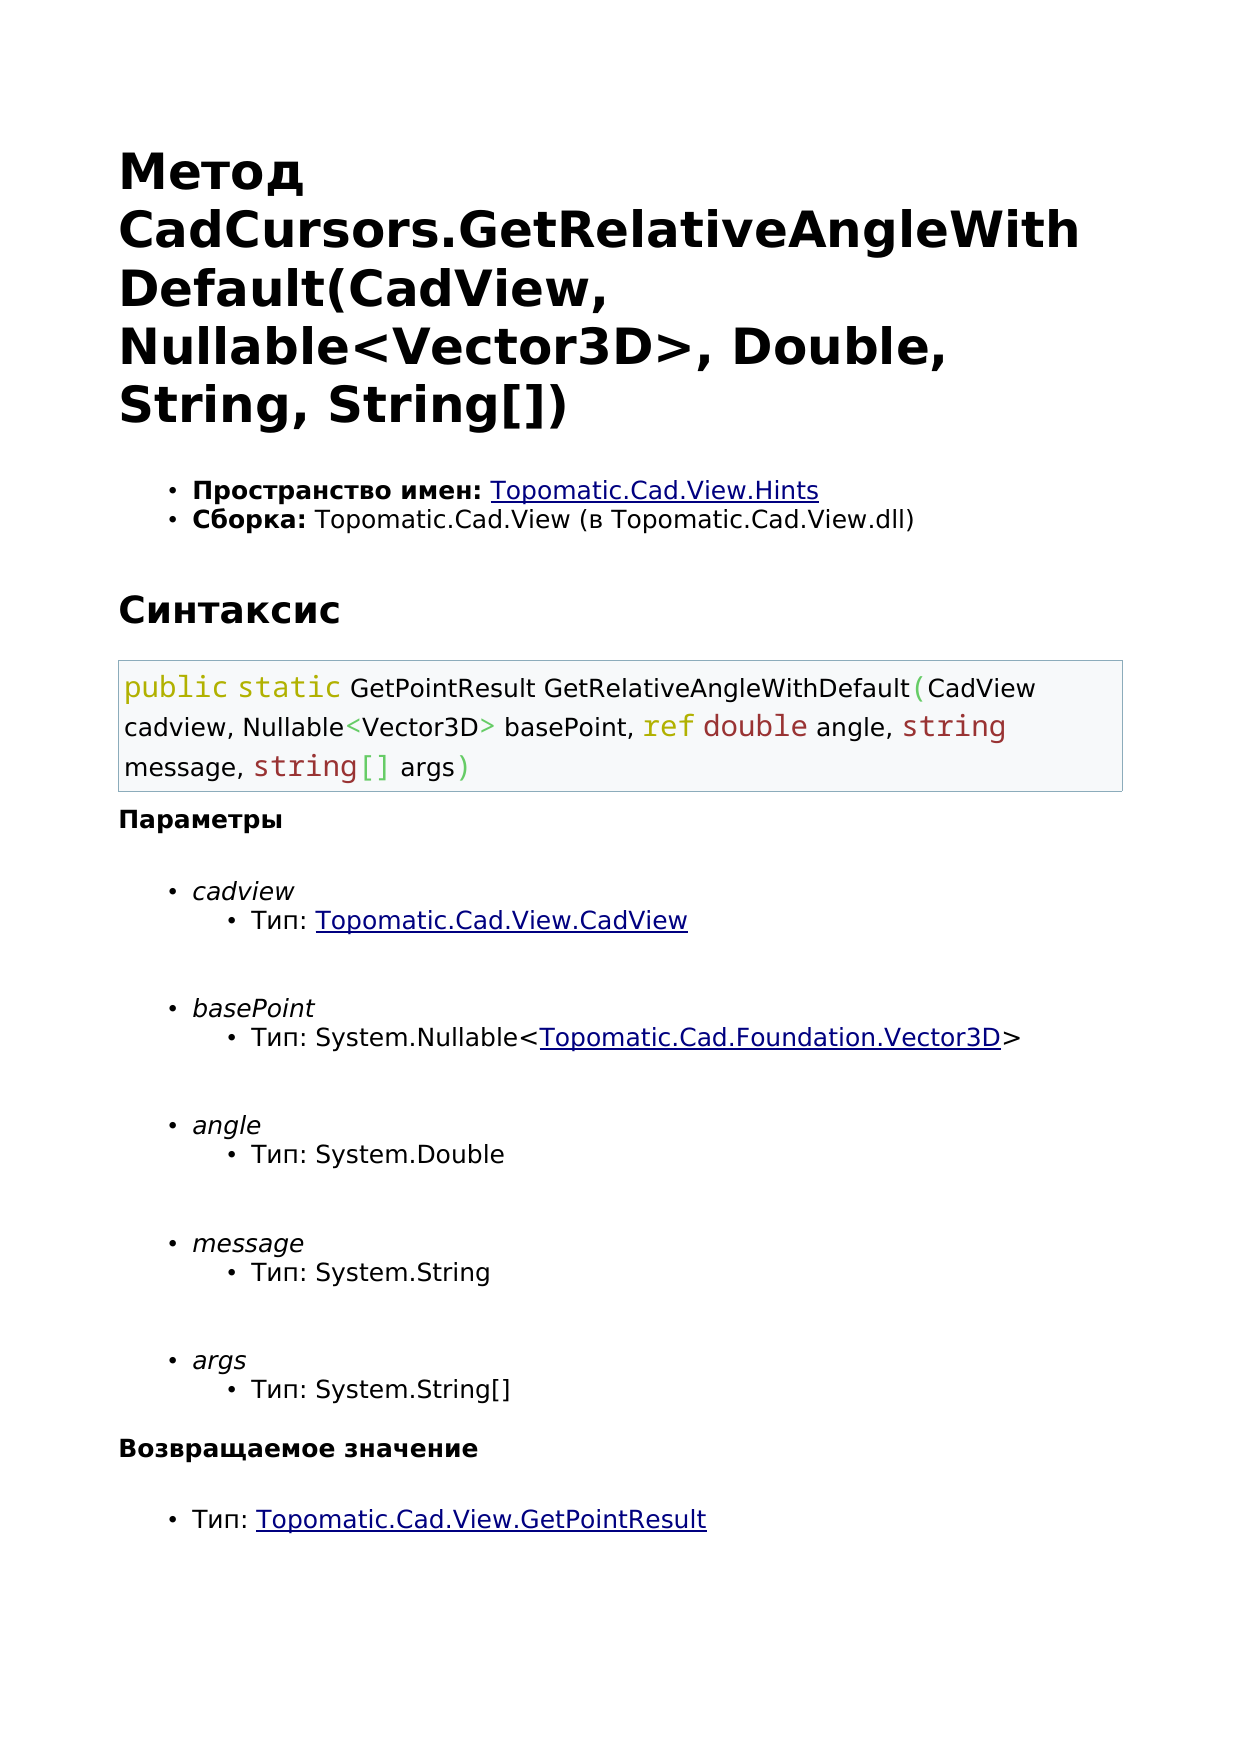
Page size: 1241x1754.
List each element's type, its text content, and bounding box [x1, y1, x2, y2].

list Тип: System.Double [236, 1141, 1122, 1170]
list Тип: Topomatic.Cad.View.GetPointResult [177, 1505, 1122, 1534]
subtitle Метод CadCursors.GetRelativeAngleWithDefault(CadView, Nullable<Vector3D>, Double, String, String[]) [118, 143, 1122, 434]
list message [177, 1229, 1122, 1258]
list cadview [177, 877, 1122, 906]
list Тип: System.String [236, 1258, 1122, 1287]
list basePoint [177, 994, 1122, 1023]
subtitle Синтаксис [118, 589, 1122, 633]
list Тип: System.String[] [236, 1375, 1122, 1404]
text Параметры [118, 806, 1122, 835]
list Тип: System.Nullable<Topomatic.Cad.Foundation.Vector3D> [236, 1023, 1122, 1052]
list angle [177, 1111, 1122, 1141]
list Пространство имен: Topomatic.Cad.View.Hints [177, 476, 1122, 505]
list Сборка: Topomatic.Cad.View (в Topomatic.Cad.View.dll) [177, 505, 1122, 534]
list args [177, 1346, 1122, 1375]
list Тип: Topomatic.Cad.View.CadView [236, 906, 1122, 935]
text Возвращаемое значение [118, 1434, 1122, 1463]
table_header public static GetPointResult GetRelativeAngleWithDefault(CadView cadview, Nullable<Vector3D> basePoint, ref double angle, string message, string[] args) [119, 661, 1122, 791]
